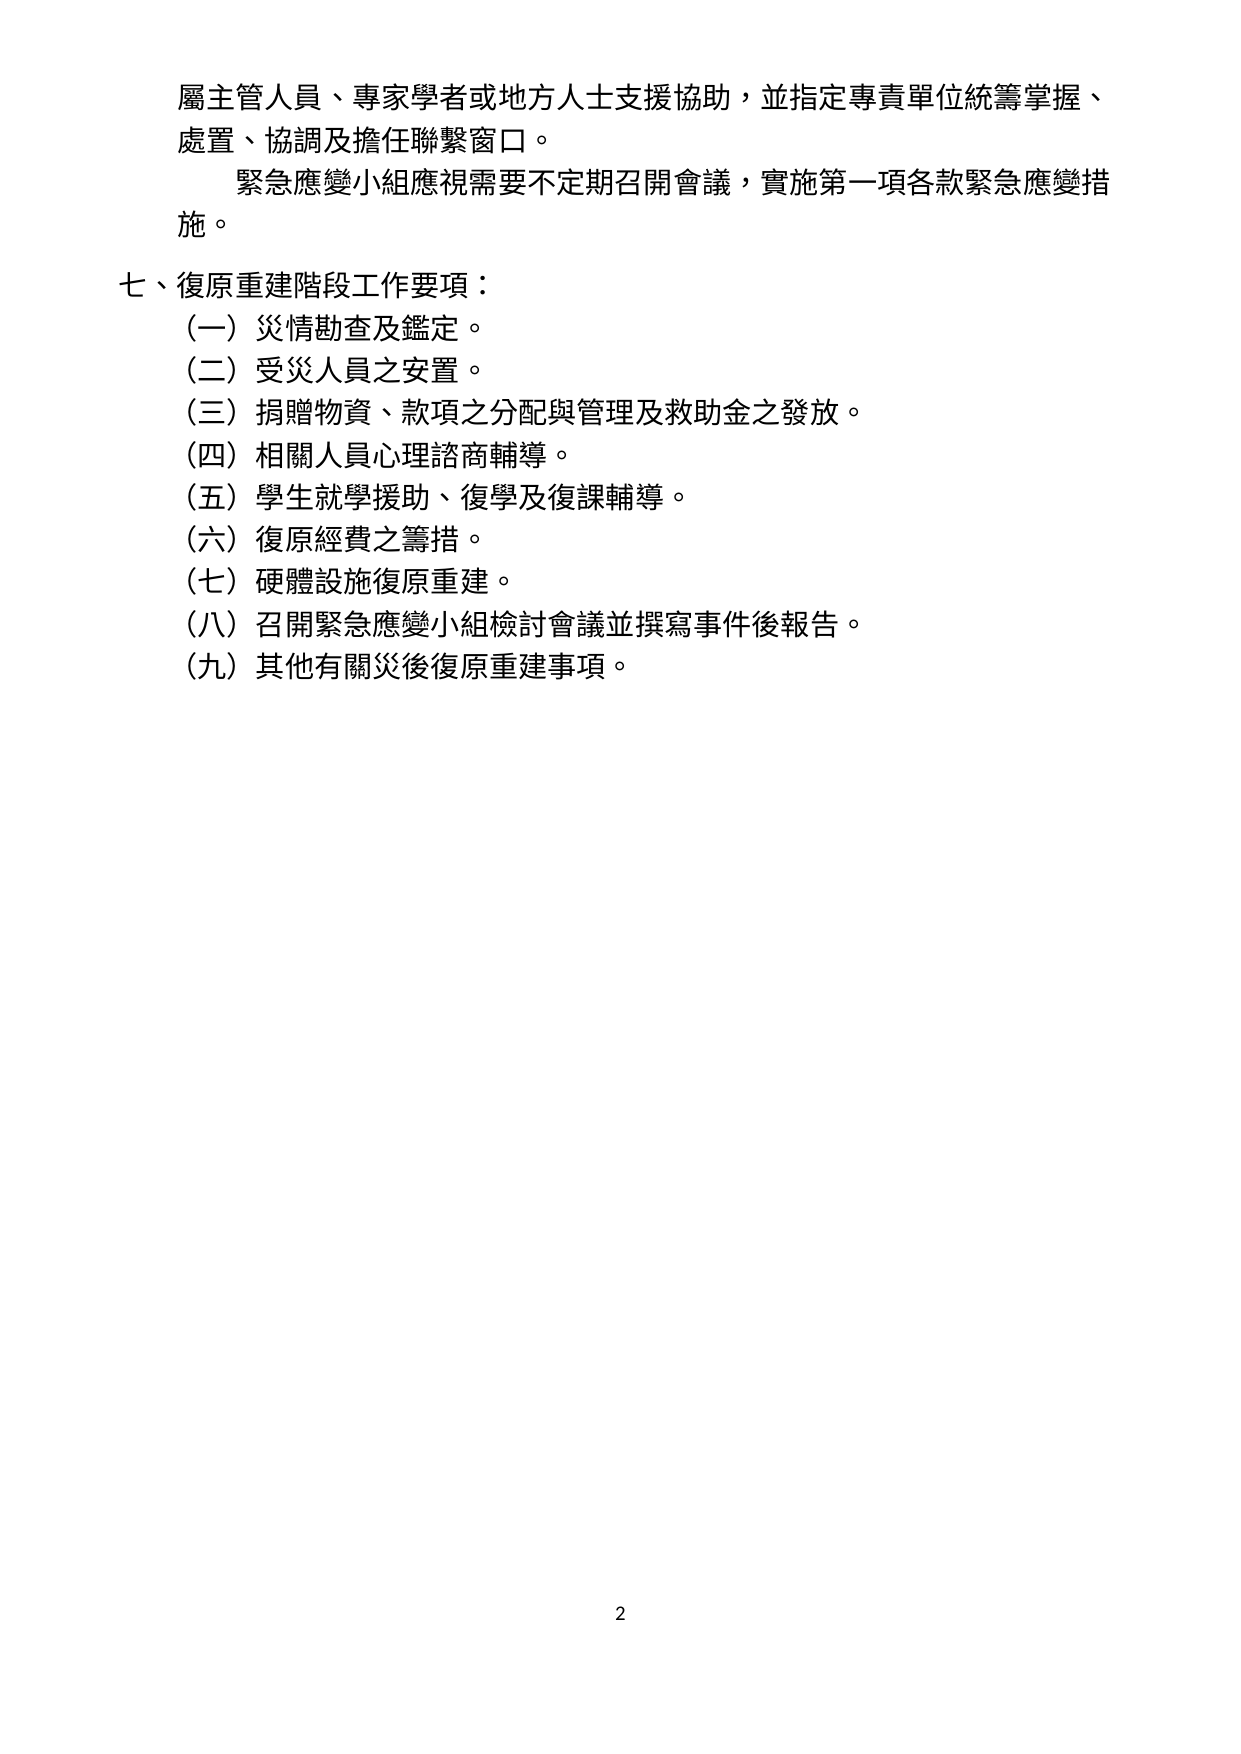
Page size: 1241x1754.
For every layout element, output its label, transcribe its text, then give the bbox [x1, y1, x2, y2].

text （四）相關人員心理諮商輔導。 [168, 432, 1122, 474]
text （三）捐贈物資、款項之分配與管理及救助金之發放。 [168, 390, 1122, 432]
text （八）召開緊急應變小組檢討會議並撰寫事件後報告。 [168, 601, 1122, 643]
text 屬主管人員、專家學者或地方人士支援協助，並指定專責單位統籌掌握、處置、協調及擔任聯繫窗口。 [177, 75, 1122, 159]
text （七）硬體設施復原重建。 [168, 559, 1122, 601]
text （二）受災人員之安置。 [168, 347, 1122, 390]
text （九）其他有關災後復原重建事項。 [168, 643, 1122, 686]
text （一）災情勘查及鑑定。 [168, 305, 1122, 347]
text 緊急應變小組應視需要不定期召開會議，實施第一項各款緊急應變措施。 [177, 159, 1122, 244]
text （五）學生就學援助、復學及復課輔導。 [168, 474, 1122, 517]
text （六）復原經費之籌措。 [168, 517, 1122, 559]
text 七、復原重建階段工作要項： [118, 263, 1122, 305]
